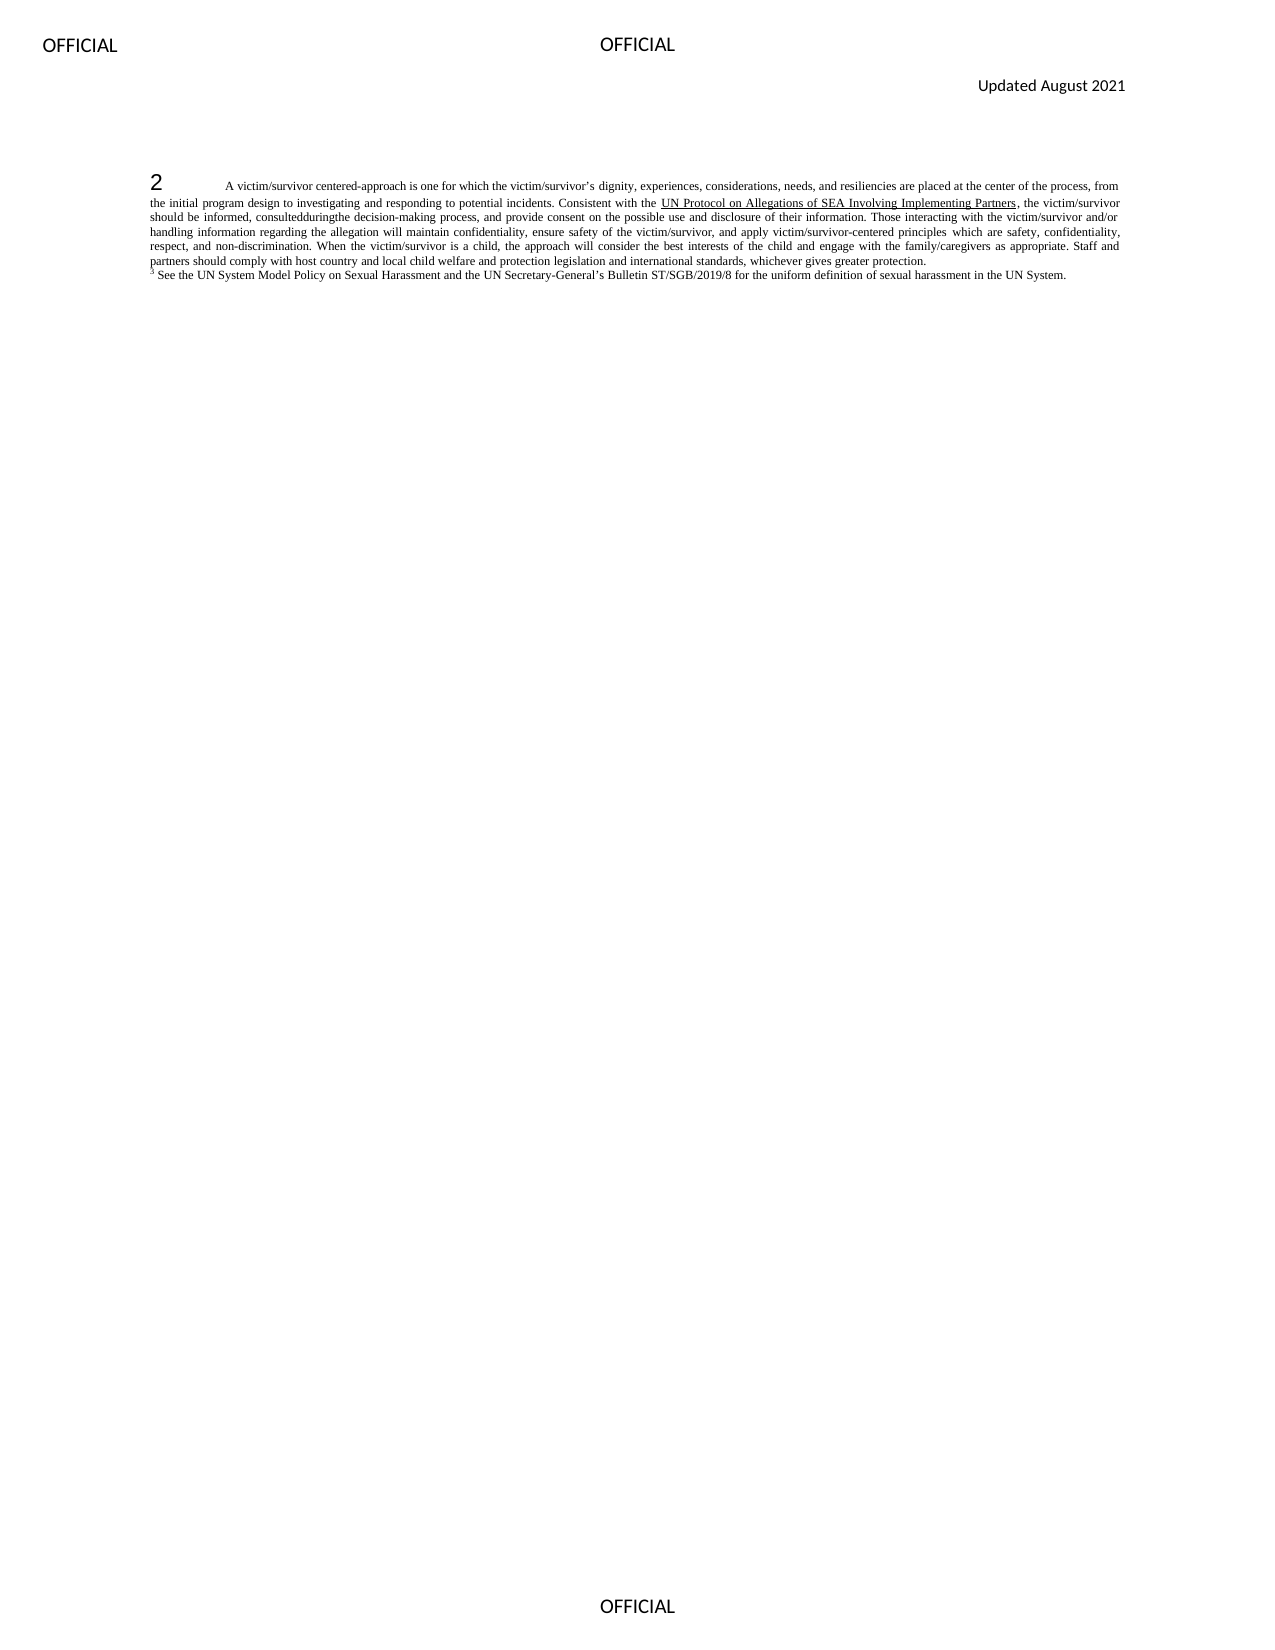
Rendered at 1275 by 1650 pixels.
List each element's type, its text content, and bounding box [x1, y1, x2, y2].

text 3 See the UN System Model Policy on Sexual Harassment and the UN Secretary-General’s Bulletin ST/SGB/2019/8 for the uniform definition of sexual harassment in the UN System. [150, 268, 1150, 282]
list A victim/survivor centered-approach is one for which the victim/survivor’s dignity, experiences, considerations, needs, and resiliencies are placed at the center of the process, from the initial program design to investigating and responding to potential incidents. Consistent with the UN Protocol on Allegations of SEA Involving Implementing Partners, the victim/survivor should be informed, consultedduringthe decision-making process, and provide consent on the possible use and disclosure of their information. Those interacting with the victim/survivor and/or handling information regarding the allegation will maintain confidentiality, ensure safety of the victim/survivor, and apply victim/survivor-centered principles which are safety, confidentiality, respect, and non-discrimination. When the victim/survivor is a child, the approach will consider the best interests of the child and engage with the family/caregivers as appropriate. Staff and partners should comply with host country and local child welfare and protection legislation and international standards, whichever gives greater protection. [150, 169, 1120, 268]
